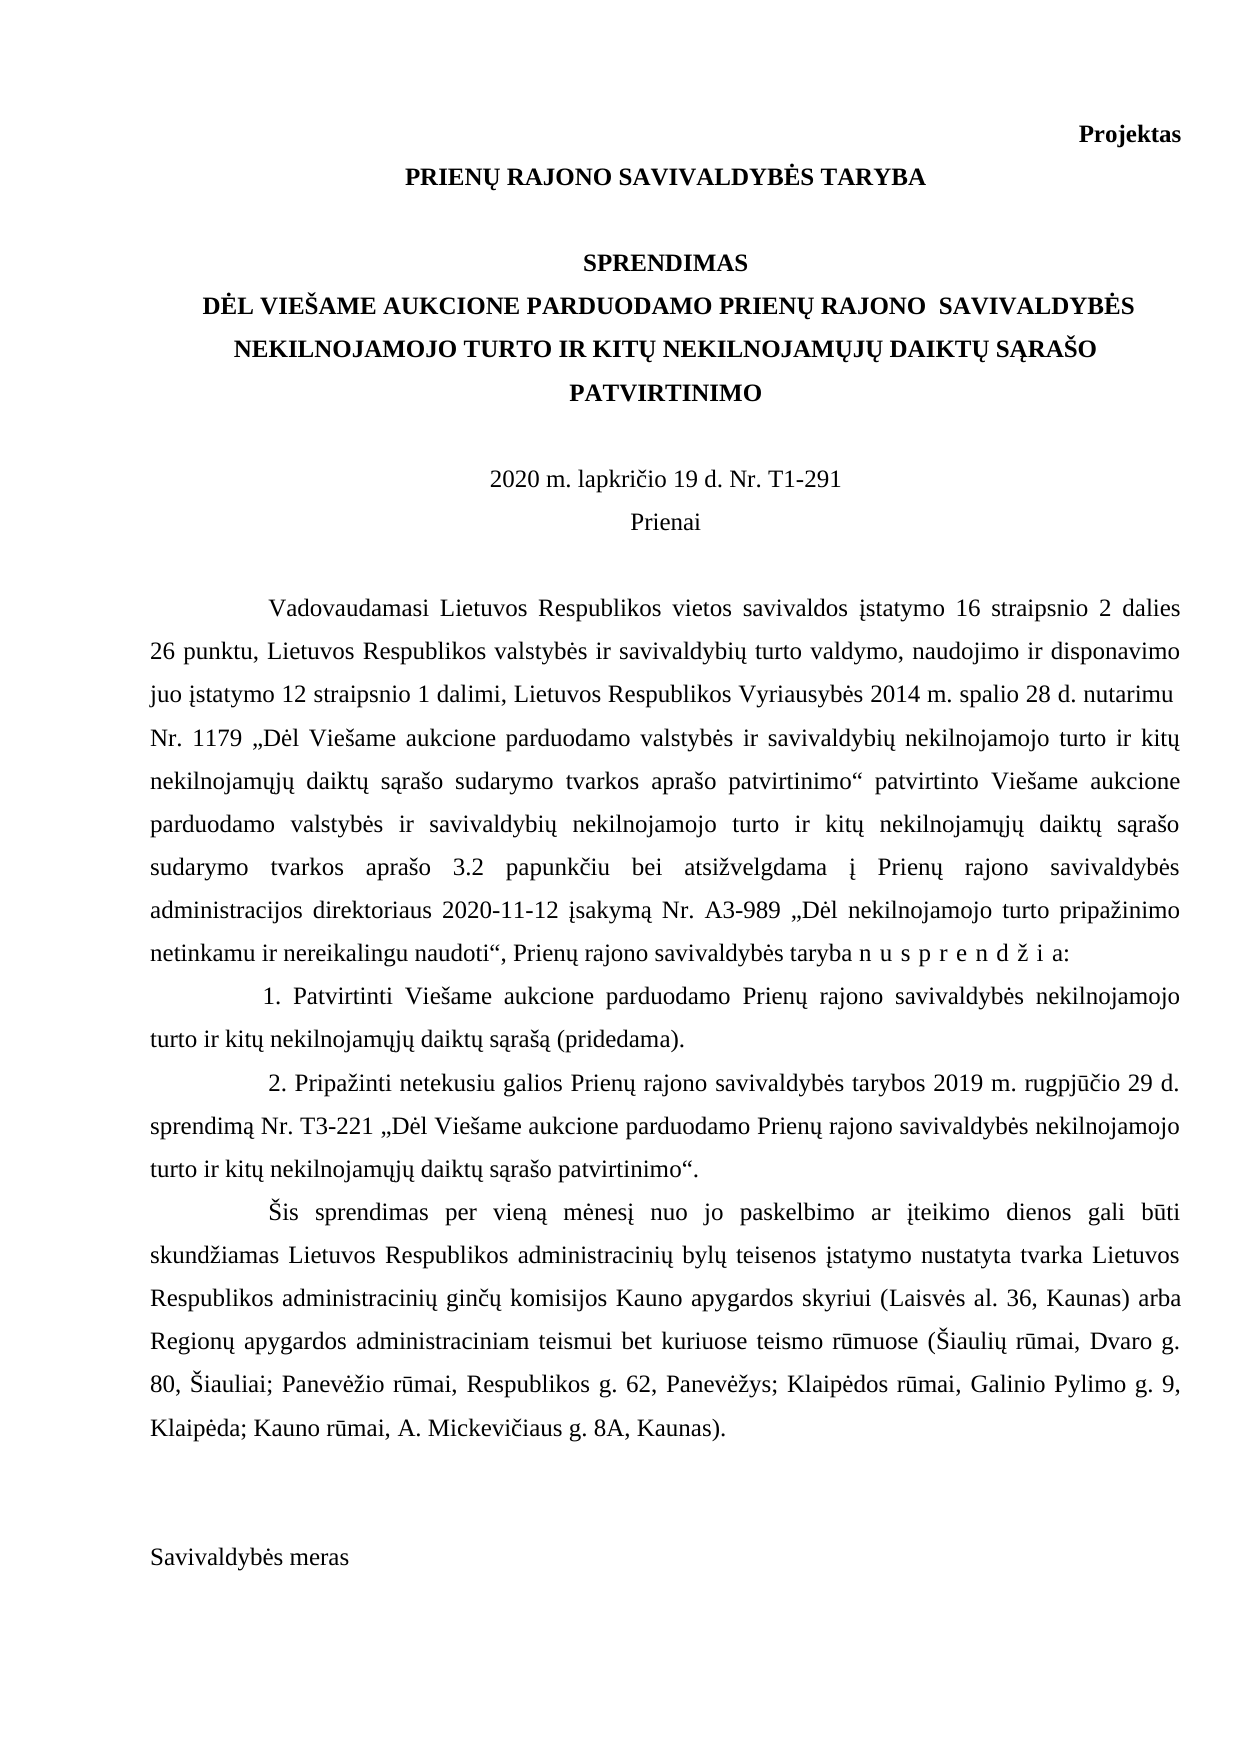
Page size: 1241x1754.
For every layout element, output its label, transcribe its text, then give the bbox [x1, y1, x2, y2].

text DĖL VIEŠAME AUKCIONE PARDUODAMO PRIENŲ RAJONO SAVIVALDYBĖS NEKILNOJAMOJO TURTO IR KITŲ NEKILNOJAMŲJŲ DAIKTŲ SĄRAŠO PATVIRTINIMO [150, 291, 1181, 406]
text 1. Patvirtinti Viešame aukcione parduodamo Prienų rajono savivaldybės nekilnojamojo turto ir kitų nekilnojamųjų daiktų sąrašą (pridedama). [150, 981, 1181, 1053]
text SPRENDIMAS [150, 248, 1181, 277]
text 2. Pripažinti netekusiu galios Prienų rajono savivaldybės tarybos 2019 m. rugpjūčio 29 d. sprendimą Nr. T3-221 „Dėl Viešame aukcione parduodamo Prienų rajono savivaldybės nekilnojamojo turto ir kitų nekilnojamųjų daiktų sąrašo patvirtinimo“. [150, 1068, 1181, 1183]
text Prienai [150, 507, 1181, 536]
text 2020 m. lapkričio 19 d. Nr. T1-291 [150, 464, 1181, 493]
text PRIENŲ RAJONO savivaldybės TARYBA [150, 162, 1181, 191]
text Projektas [150, 119, 1181, 148]
text Vadovaudamasi Lietuvos Respublikos vietos savivaldos įstatymo 16 straipsnio 2 dalies 26 punktu, Lietuvos Respublikos valstybės ir savivaldybių turto valdymo, naudojimo ir disponavimo juo įstatymo 12 straipsnio 1 dalimi, Lietuvos Respublikos Vyriausybės 2014 m. spalio 28 d. nutarimu Nr. 1179 „Dėl Viešame aukcione parduodamo valstybės ir savivaldybių nekilnojamojo turto ir kitų nekilnojamųjų daiktų sąrašo sudarymo tvarkos aprašo patvirtinimo“ patvirtinto Viešame aukcione parduodamo valstybės ir savivaldybių nekilnojamojo turto ir kitų nekilnojamųjų daiktų sąrašo sudarymo tvarkos aprašo 3.2 papunkčiu bei atsižvelgdama į Prienų rajono savivaldybės administracijos direktoriaus 2020-11-12 įsakymą Nr. A3-989 „Dėl nekilnojamojo turto pripažinimo netinkamu ir nereikalingu naudoti“, Prienų rajono savivaldybės taryba nusprendžia: [150, 593, 1181, 967]
text Savivaldybės meras [150, 1542, 1181, 1571]
text Šis sprendimas per vieną mėnesį nuo jo paskelbimo ar įteikimo dienos gali būti skundžiamas Lietuvos Respublikos administracinių bylų teisenos įstatymo nustatyta tvarka Lietuvos Respublikos administracinių ginčų komisijos Kauno apygardos skyriui (Laisvės al. 36, Kaunas) arba Regionų apygardos administraciniam teismui bet kuriuose teismo rūmuose (Šiaulių rūmai, Dvaro g. 80, Šiauliai; Panevėžio rūmai, Respublikos g. 62, Panevėžys; Klaipėdos rūmai, Galinio Pylimo g. 9, Klaipėda; Kauno rūmai, A. Mickevičiaus g. 8A, Kaunas). [150, 1197, 1181, 1441]
